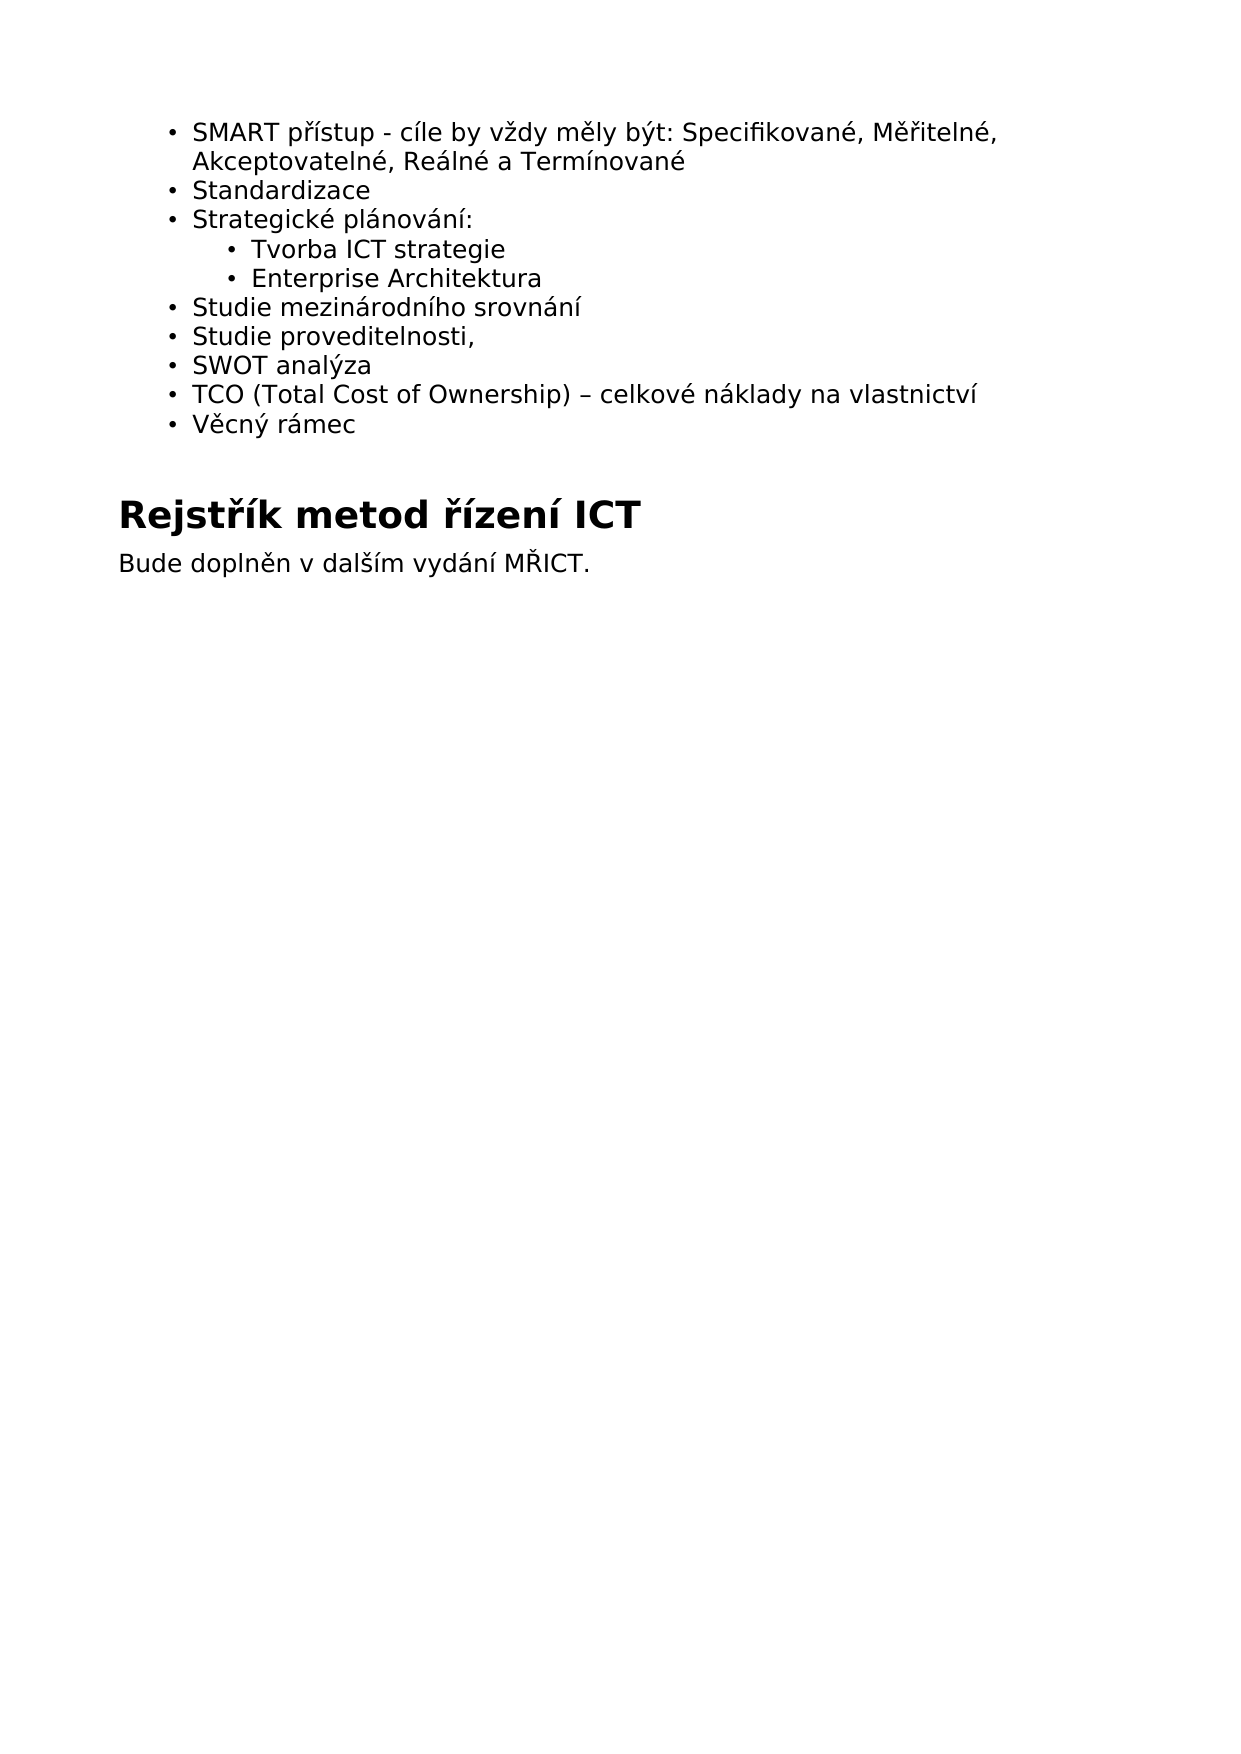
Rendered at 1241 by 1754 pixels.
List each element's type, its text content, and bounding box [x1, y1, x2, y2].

list Strategické plánování: [177, 206, 1122, 235]
list TCO (Total Cost of Ownership) – celkové náklady na vlastnictví [177, 381, 1122, 410]
list SWOT analýza [177, 351, 1122, 381]
list Věcný rámec [177, 410, 1122, 439]
subtitle Rejstřík metod řízení ICT [118, 493, 1122, 537]
list Studie mezinárodního srovnání [177, 293, 1122, 322]
list Standardizace [177, 176, 1122, 206]
list SMART přístup - cíle by vždy měly být: Specifikované, Měřitelné, Akceptovatelné, Reálné a Termínované [177, 118, 1122, 176]
list Tvorba ICT strategie [236, 235, 1122, 264]
list Enterprise Architektura [236, 264, 1122, 293]
text Bude doplněn v dalším vydání MŘICT. [118, 549, 1122, 579]
list Studie proveditelnosti, [177, 322, 1122, 351]
